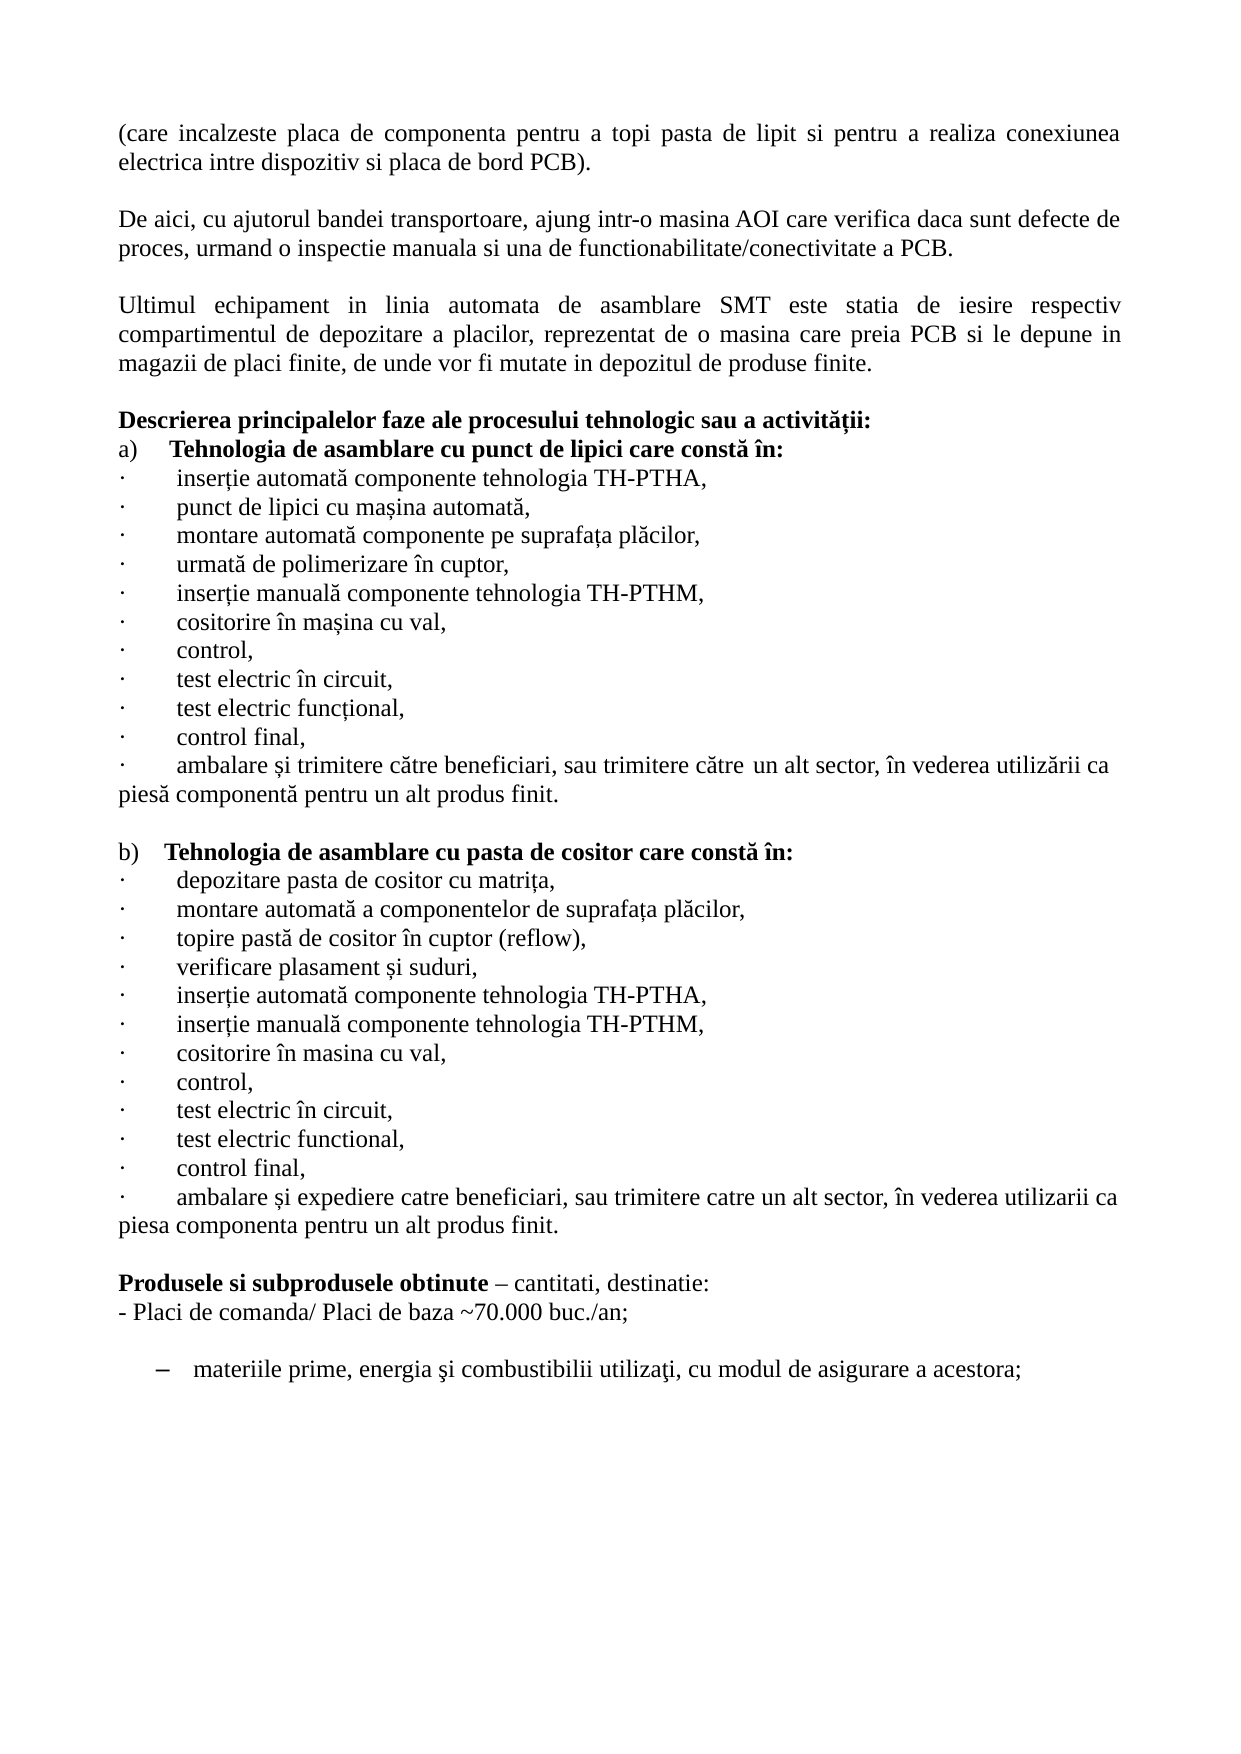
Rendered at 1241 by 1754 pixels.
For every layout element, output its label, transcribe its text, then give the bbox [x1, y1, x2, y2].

text (care incalzeste placa de componenta pentru a topi pasta de lipit si pentru a realiza conexiunea electrica intre dispozitiv si placa de bord PCB). [118, 118, 1122, 176]
text · urmată de polimerizare în cuptor, [118, 549, 1122, 578]
text · verificare plasament și suduri, [118, 952, 1122, 981]
text · ambalare și expediere catre beneficiari, sau trimitere catre un alt sector, în vederea utilizarii ca piesa componenta pentru un alt produs finit. [118, 1182, 1122, 1239]
text Produsele si subprodusele obtinute – cantitati, destinatie: [118, 1268, 1122, 1297]
table_header [118, 1613, 156, 1618]
text · montare automată componente pe suprafața plăcilor, [118, 521, 1122, 549]
text · test electric functional, [118, 1124, 1122, 1153]
text · ambalare și trimitere către beneficiari, sau trimitere către un alt sector, în vederea utilizării ca piesă componentă pentru un alt produs finit. [118, 751, 1122, 808]
text · control, [118, 1067, 1122, 1096]
text · montare automată a componentelor de suprafața plăcilor, [118, 894, 1122, 923]
text · test electric funcțional, [118, 693, 1122, 722]
text Descrierea principalelor faze ale procesului tehnologic sau a activității: [118, 406, 1122, 434]
text · control final, [118, 1153, 1122, 1182]
text · test electric în circuit, [118, 1096, 1122, 1124]
text · control, [118, 636, 1122, 664]
text · punct de lipici cu mașina automată, [118, 492, 1122, 521]
table_cell [118, 1618, 156, 1623]
text · control final, [118, 722, 1122, 751]
text - Placi de comanda/ Placi de baza ~70.000 buc./an; [118, 1297, 1122, 1326]
text · topire pastă de cositor în cuptor (reflow), [118, 923, 1122, 952]
text · inserție automată componente tehnologia TH-PTHA, [118, 981, 1122, 1009]
text b) Tehnologia de asamblare cu pasta de cositor care constă în: [118, 837, 1122, 866]
list materiile prime, energia şi combustibilii utilizaţi, cu modul de asigurare a acestora; [156, 1354, 1122, 1383]
text · test electric în circuit, [118, 664, 1122, 693]
text · depozitare pasta de cositor cu matrița, [118, 866, 1122, 894]
text · inserție manuală componente tehnologia TH-PTHM, [118, 578, 1122, 607]
text · inserție manuală componente tehnologia TH-PTHM, [118, 1009, 1122, 1038]
text · inserție automată componente tehnologia TH-PTHA, [118, 463, 1122, 492]
text Ultimul echipament in linia automata de asamblare SMT este statia de iesire respectiv compartimentul de depozitare a placilor, reprezentat de o masina care preia PCB si le depune in magazii de placi finite, de unde vor fi mutate in depozitul de produse finite. [118, 291, 1122, 377]
text · cositorire în masina cu val, [118, 1038, 1122, 1067]
text De aici, cu ajutorul bandei transportoare, ajung intr-o masina AOI care verifica daca sunt defecte de proces, urmand o inspectie manuala si una de functionabilitate/conectivitate a PCB. [118, 204, 1122, 262]
text a) Tehnologia de asamblare cu punct de lipici care constă în: [118, 434, 1122, 463]
text · cositorire în mașina cu val, [118, 607, 1122, 636]
